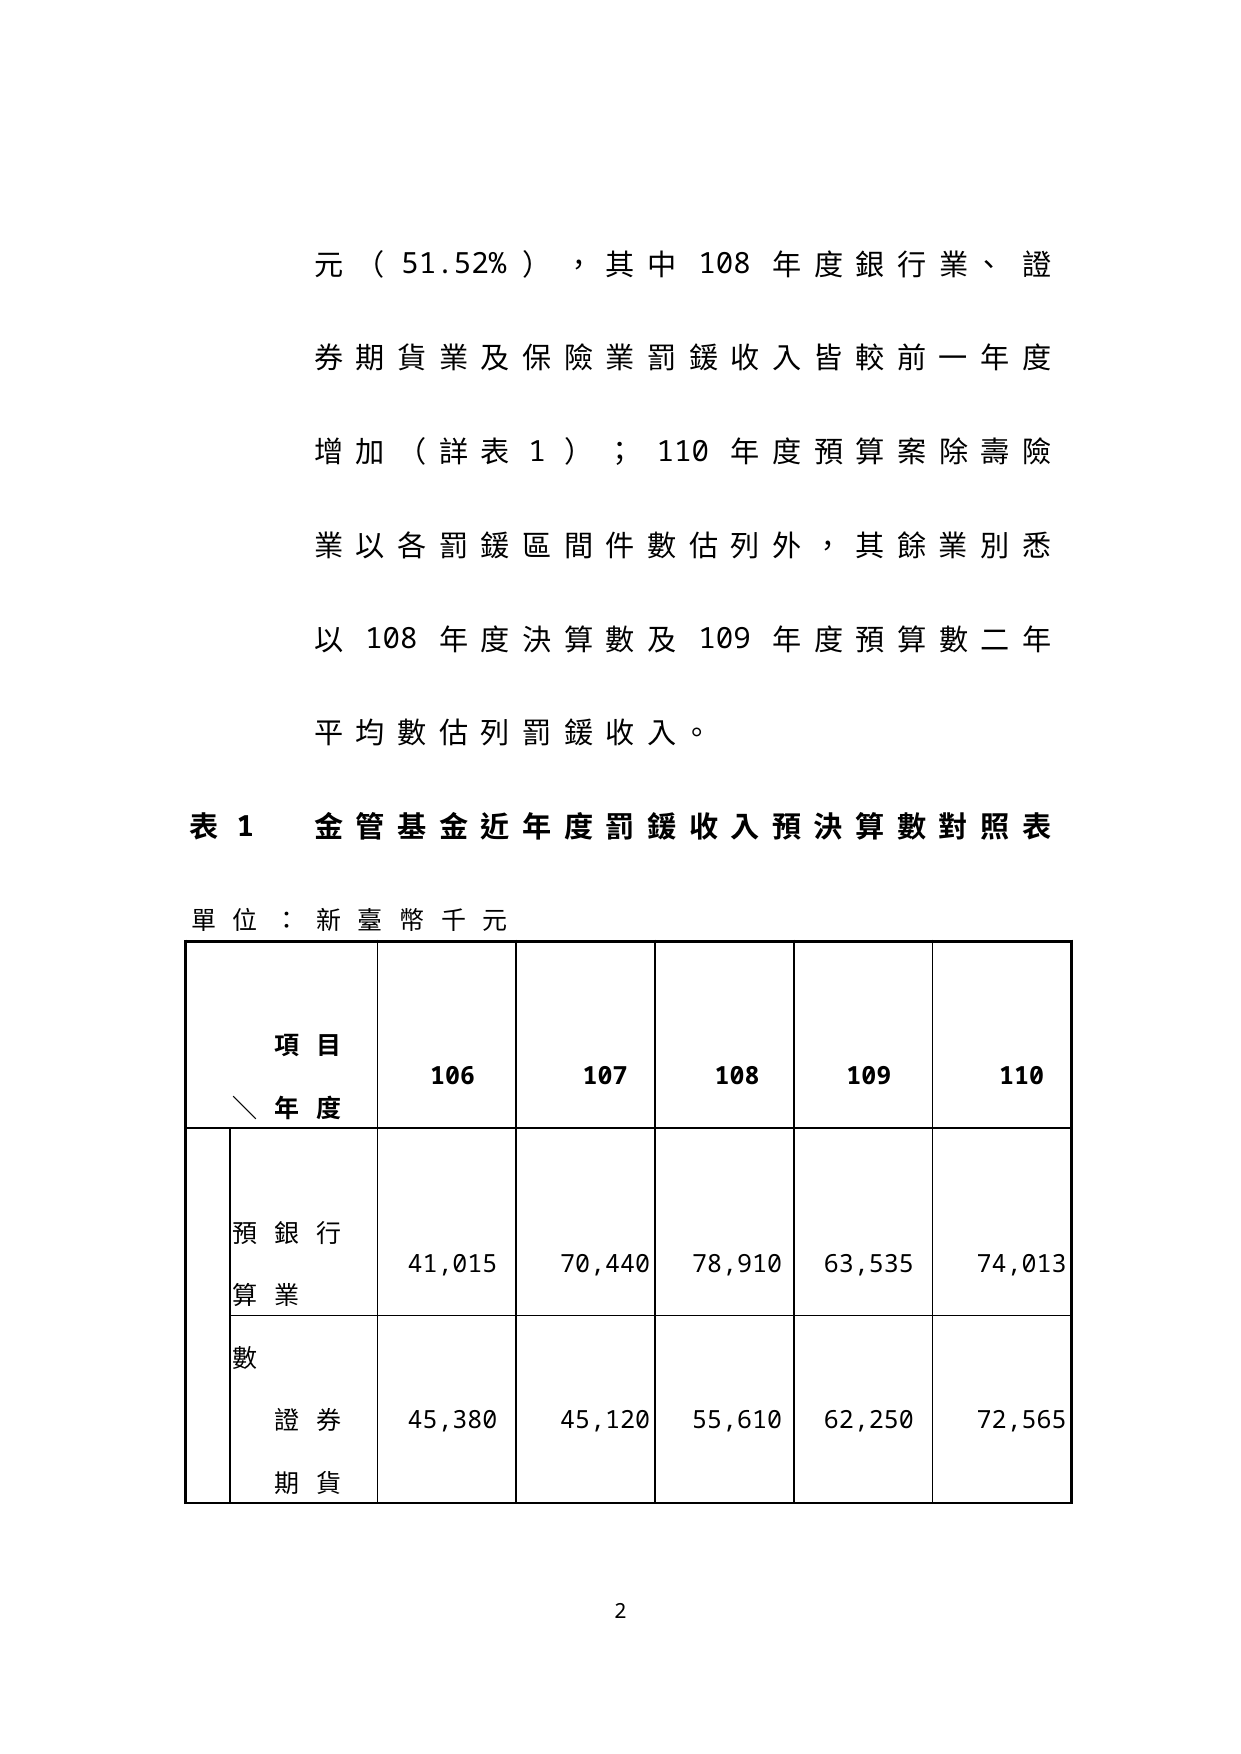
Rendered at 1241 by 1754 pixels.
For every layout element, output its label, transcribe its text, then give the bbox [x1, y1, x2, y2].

table_cell 銀行業 [231, 1129, 377, 1314]
text 據金管會資料，106年度至108年度罰鍰收入決算數分別為 2億6,754萬元、1億9,825萬元及3億38萬元，107年度下降，108年度復大幅成長1億0,213萬元（51.52%），其中108年度銀行業、證券期貨業及保險業罰鍰收入皆較前一年度增加（詳表1）；110年度預算案除壽險業以各罰鍰區間件數估列外，其餘業別悉以108年度決算數及109年度預算數二年平均數估列罰鍰收入。 [271, 189, 1058, 752]
table_cell 預算數 [187, 1129, 229, 1502]
table_cell 70,440 [517, 1129, 654, 1314]
table_cell 62,250 [795, 1316, 932, 1502]
table_header 項目＼年度 [187, 943, 377, 1127]
table_cell 78,910 [656, 1129, 793, 1314]
table_cell 41,015 [378, 1129, 515, 1314]
table_cell 72,565 [933, 1316, 1070, 1502]
text 表1 金管基金近年度罰鍰收入預決算數對照表 單位：新臺幣千元 [183, 752, 1058, 939]
table_cell 45,120 [517, 1316, 654, 1502]
table_header 107 [517, 943, 654, 1127]
table_header 110 [933, 943, 1070, 1127]
table_cell 證券期貨業 [231, 1316, 377, 1502]
table_header 106 [378, 943, 515, 1127]
table_header 109 [795, 943, 932, 1127]
table_cell 74,013 [933, 1129, 1070, 1314]
table_cell 55,610 [656, 1316, 793, 1502]
table_header 108 [656, 943, 793, 1127]
table_cell 45,380 [378, 1316, 515, 1502]
table_cell 63,535 [795, 1129, 932, 1314]
